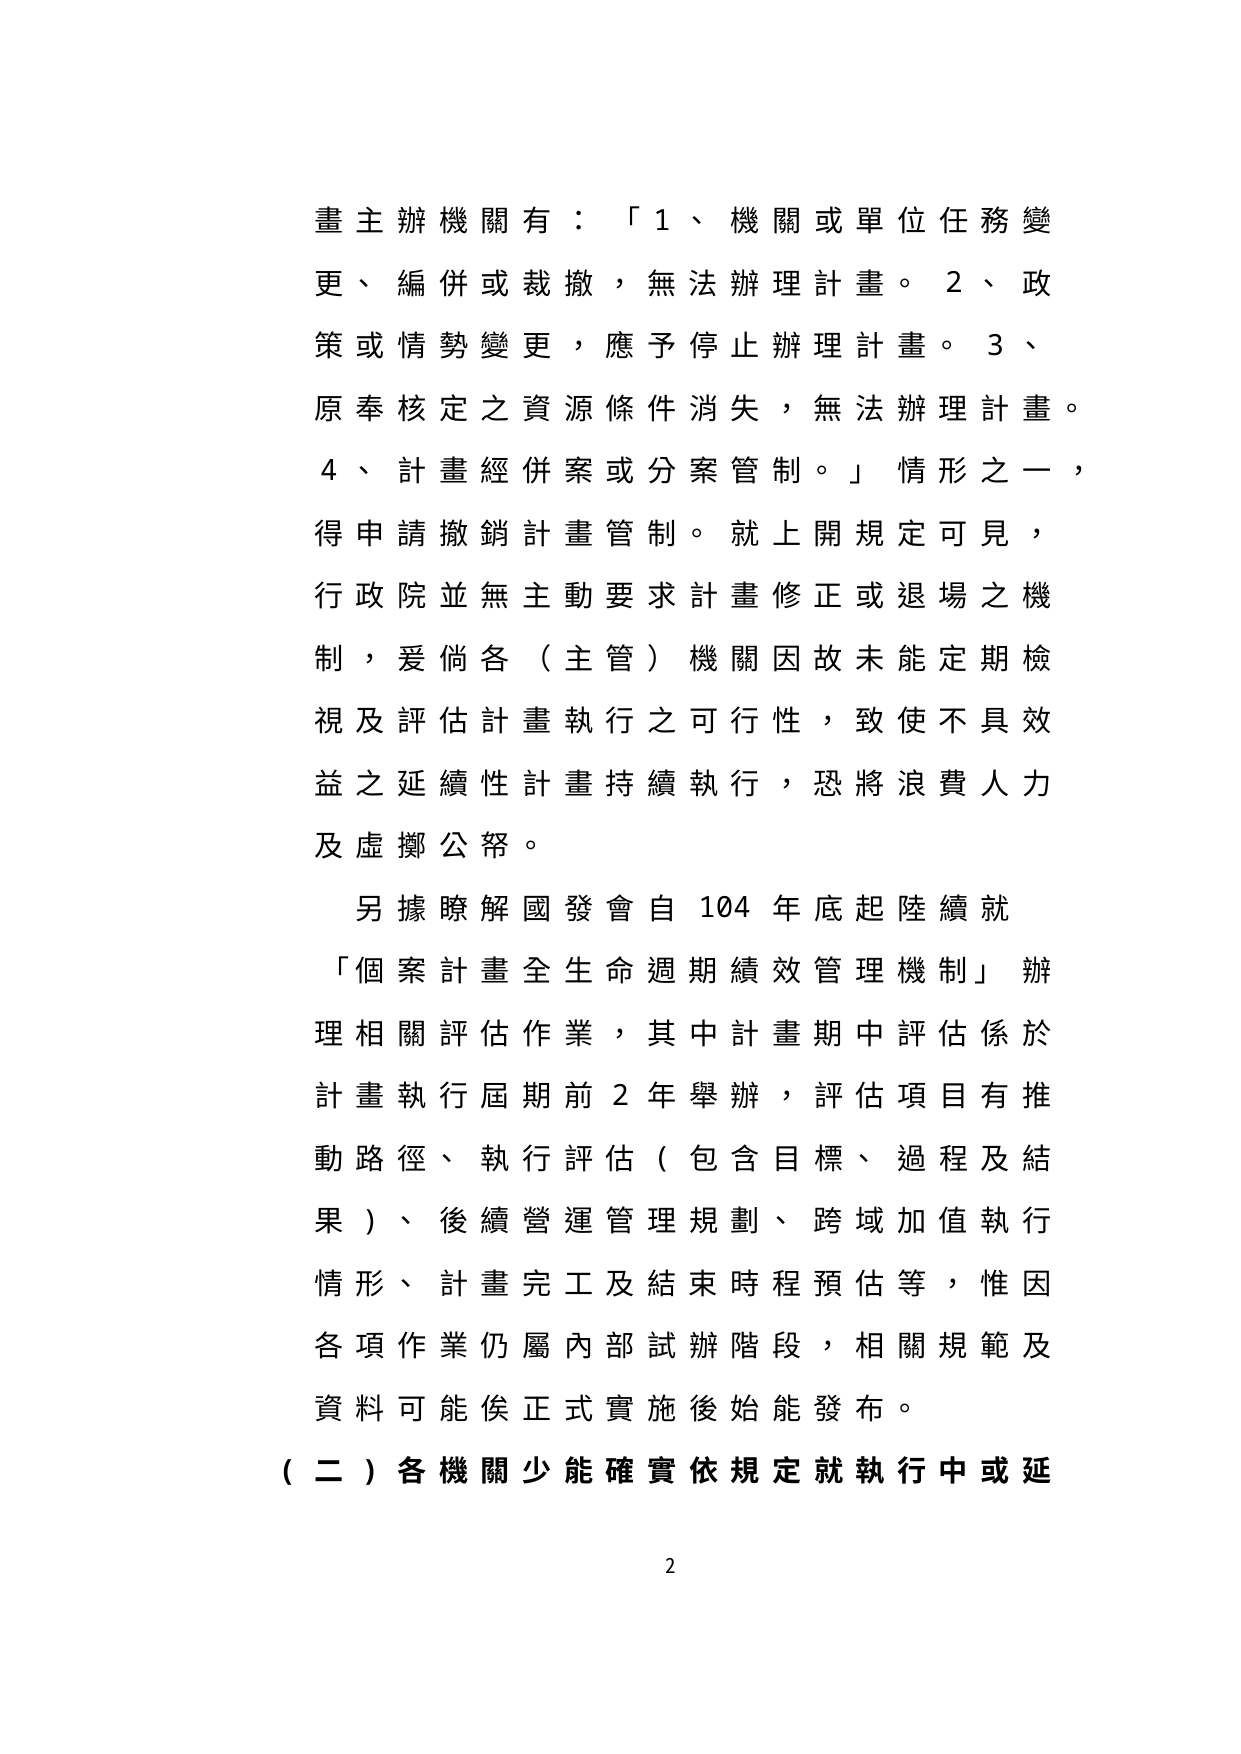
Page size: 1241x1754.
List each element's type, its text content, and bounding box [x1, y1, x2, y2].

text 復依行政院所屬各機關個案計畫管制評核作業要點第12點第1項第2款規定，計畫主辦機關有：「1、機關或單位任務變更、編併或裁撤，無法辦理計畫。2、政策或情勢變更，應予停止辦理計畫。3、原奉核定之資源條件消失，無法辦理計畫。4、計畫經併案或分案管制。」情形之一，得申請撤銷計畫管制。就上開規定可見，行政院並無主動要求計畫修正或退場之機制，爰倘各（主管）機關因故未能定期檢視及評估計畫執行之可行性，致使不具效益之延續性計畫持續執行，恐將浪費人力及虛擲公帑。 [271, 177, 1058, 865]
text 另據瞭解國發會自104年底起陸續就「個案計畫全生命週期績效管理機制」辦理相關評估作業，其中計畫期中評估係於計畫執行屆期前2年舉辦，評估項目有推動路徑、執行評估(包含目標、過程及結果)、後續營運管理規劃、跨域加值執行情形、計畫完工及結束時程預估等，惟因各項作業仍屬內部試辦階段，相關規範及資料可能俟正式實施後始能發布。 [271, 865, 1058, 1427]
text (二)各機關少能確實依規定就執行中或延 [241, 1427, 1058, 1490]
